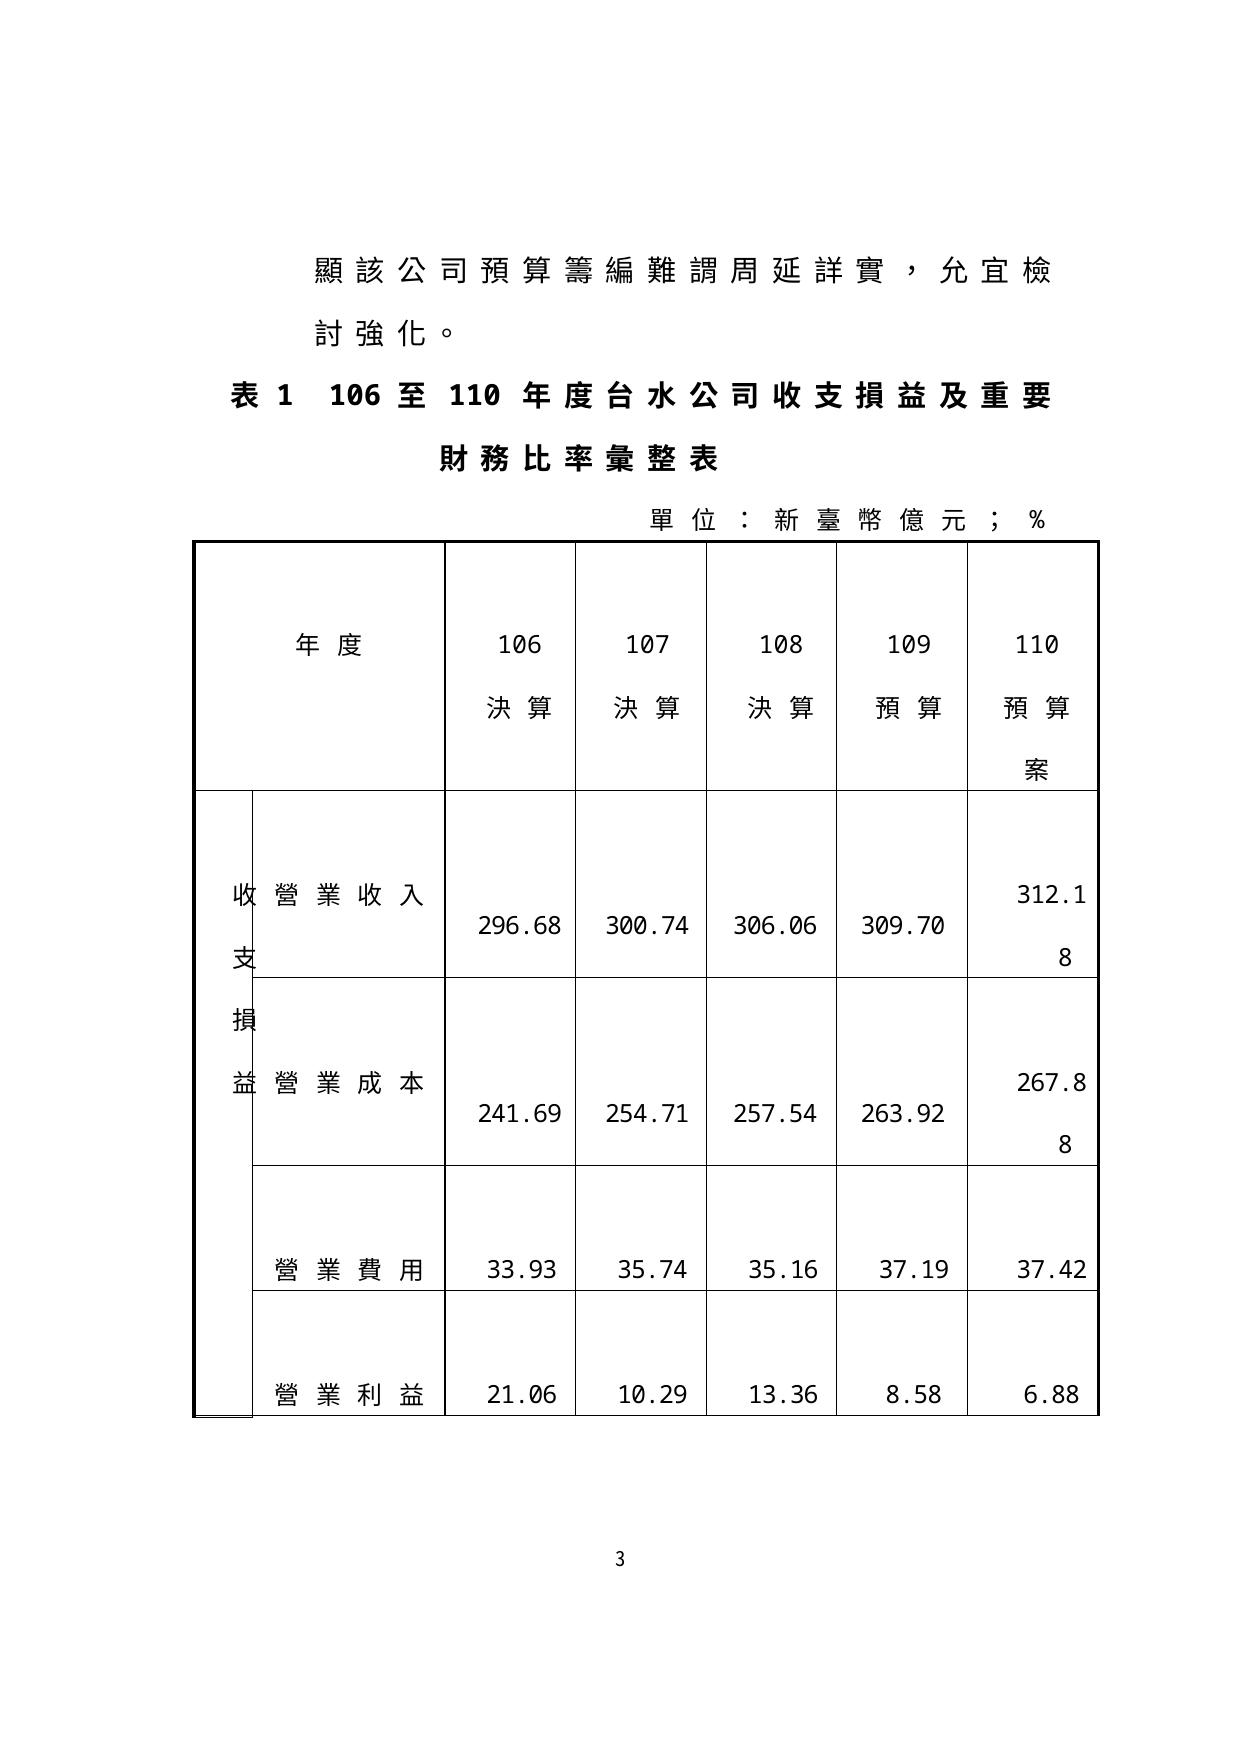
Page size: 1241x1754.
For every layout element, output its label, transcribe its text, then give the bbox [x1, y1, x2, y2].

table_header 109預算 [837, 543, 967, 790]
table_cell 254.71 [576, 978, 706, 1165]
table_cell 營業費用 [253, 1166, 444, 1290]
table_cell 309.70 [837, 791, 967, 977]
table_cell 10.29 [576, 1291, 706, 1415]
table_header 110預算案 [968, 543, 1097, 790]
table_cell 營業利益 [253, 1291, 444, 1415]
table_cell 257.54 [707, 978, 836, 1165]
table_cell 263.92 [837, 978, 967, 1165]
table_cell 收 支 損 益 [196, 791, 252, 1415]
table_header 106決算 [446, 543, 575, 790]
table_header 108決算 [707, 543, 836, 790]
table_cell 35.74 [576, 1166, 706, 1290]
table_cell 312.18 [968, 791, 1097, 977]
table_cell 13.36 [707, 1291, 836, 1415]
table_cell 306.06 [707, 791, 836, 977]
table_cell 6.88 [968, 1291, 1097, 1415]
table_cell 267.88 [968, 978, 1097, 1165]
table_cell 營業收入 [253, 791, 444, 977]
table_header 年度 [196, 543, 444, 790]
table_cell 35.16 [707, 1166, 836, 1290]
table_cell 241.69 [446, 978, 575, 1165]
table_header 107決算 [576, 543, 706, 790]
text 單位：新臺幣億元；% [183, 477, 1058, 540]
table_cell 37.19 [837, 1166, 967, 1290]
table_cell 營業成本 [253, 978, 444, 1165]
text 顯該公司預算籌編難謂周延詳實，允宜檢討強化。 [271, 227, 1058, 352]
table_cell 300.74 [576, 791, 706, 977]
table_cell 296.68 [446, 791, 575, 977]
table_cell 37.42 [968, 1166, 1097, 1290]
table_cell 21.06 [446, 1291, 575, 1415]
table_cell 33.93 [446, 1166, 575, 1290]
text 表1 106至110年度台水公司收支損益及重要財務比率彙整表 [183, 352, 1058, 477]
table_cell 8.58 [837, 1291, 967, 1415]
